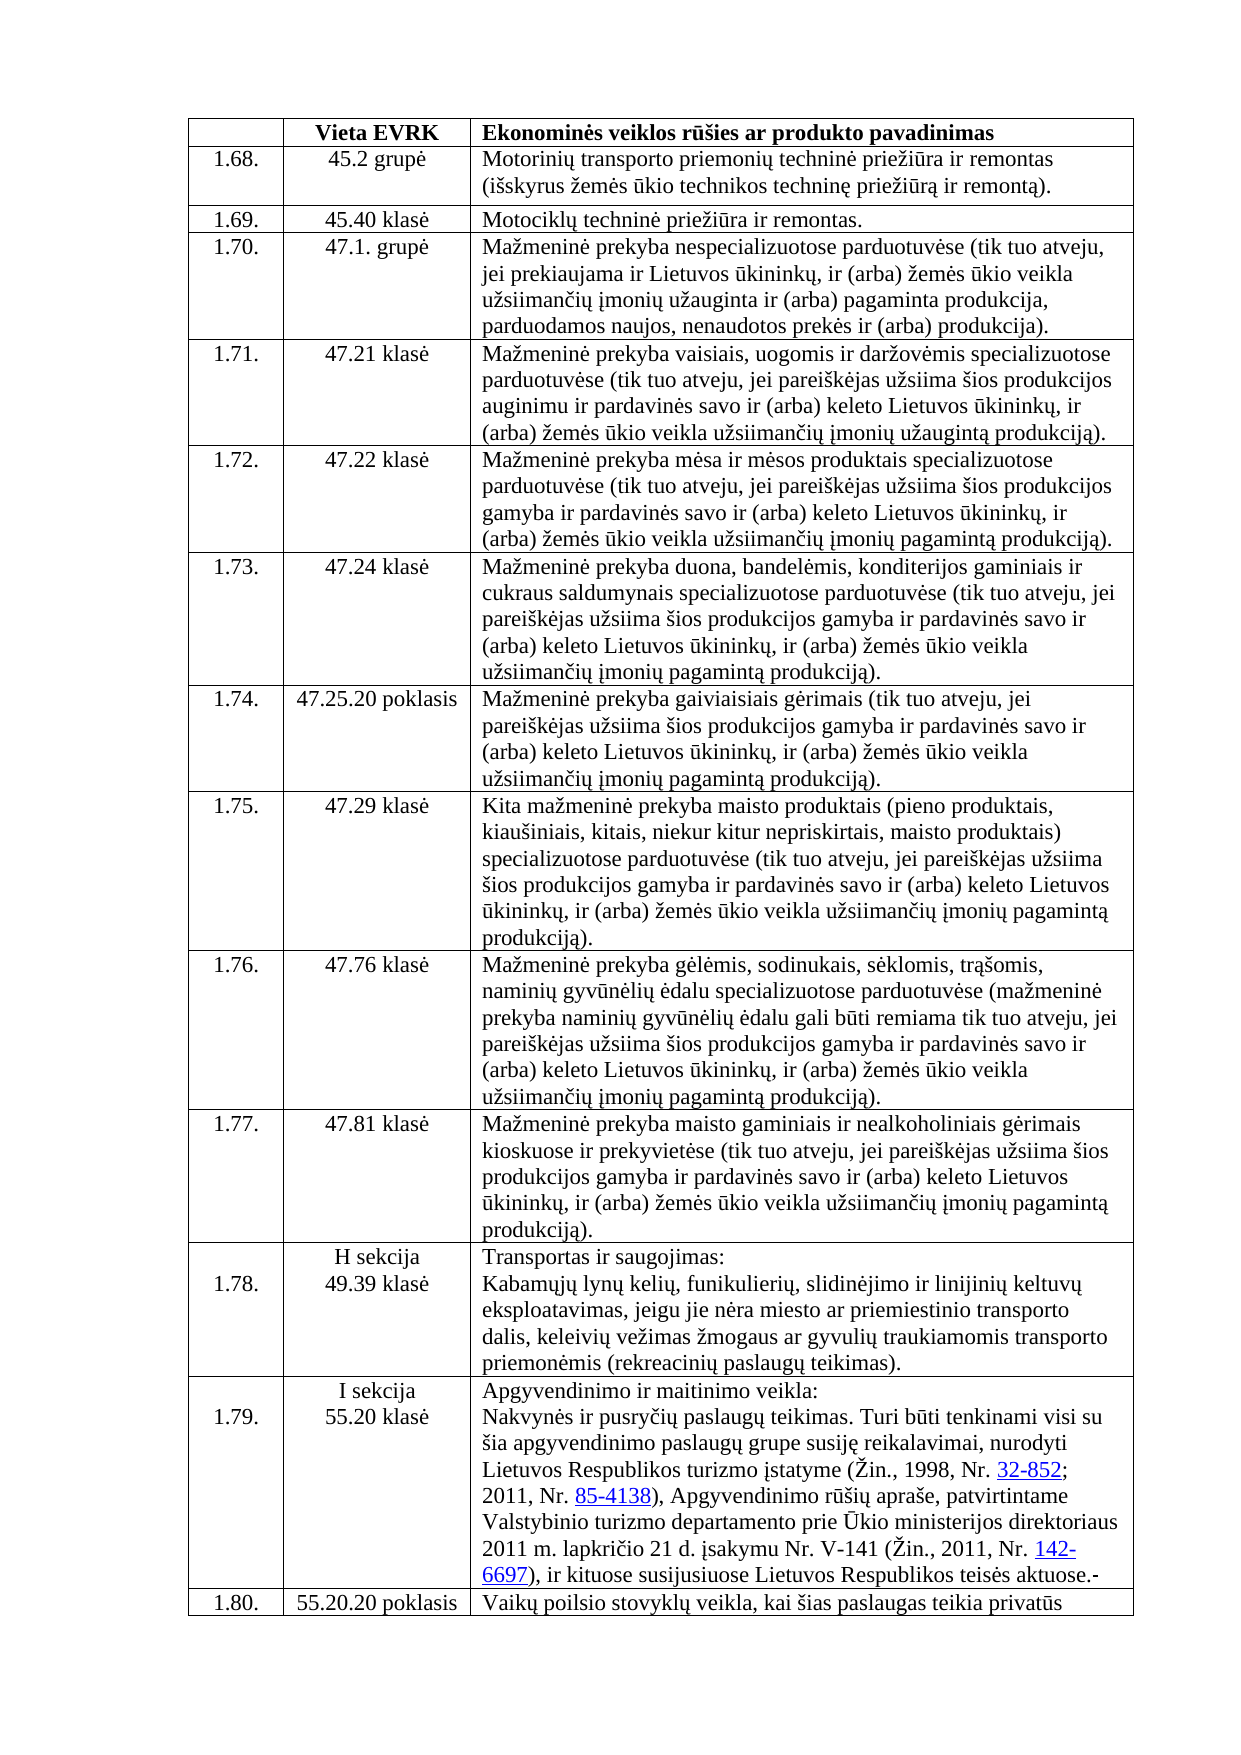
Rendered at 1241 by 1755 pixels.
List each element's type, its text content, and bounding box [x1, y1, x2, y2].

table_cell 1.69. [189, 206, 283, 232]
table_cell [189, 1377, 283, 1403]
table_cell 1.68. [189, 147, 283, 205]
table_cell Mažmeninė prekyba nespecializuotose parduotuvėse (tik tuo atveju, jei prekiaujama ir Lietuvos ūkininkų, ir (arba) žemės ūkio veikla užsiimančių įmonių užauginta ir (arba) pagaminta produkcija, parduodamos naujos, nenaudotos prekės ir (arba) produkcija). [471, 233, 1133, 339]
table_cell H sekcija [284, 1243, 470, 1270]
table_cell Transportas ir saugojimas: [471, 1243, 1133, 1270]
table_cell 47.1. grupė [284, 233, 470, 339]
table_cell 47.25.20 poklasis [284, 686, 470, 791]
table_cell Mažmeninė prekyba duona, bandelėmis, konditerijos gaminiais ir cukraus saldumynais specializuotose parduotuvėse (tik tuo atveju, jei pareiškėjas užsiima šios produkcijos gamyba ir pardavinės savo ir (arba) keleto Lietuvos ūkininkų, ir (arba) žemės ūkio veikla užsiimančių įmonių pagamintą produkciją). [471, 553, 1133, 684]
table_cell Nakvynės ir pusryčių paslaugų teikimas. Turi būti tenkinami visi su šia apgyvendinimo paslaugų grupe susiję reikalavimai, nurodyti Lietuvos Respublikos turizmo įstatyme (Žin., 1998, Nr. 32-852; 2011, Nr. 85-4138), Apgyvendinimo rūšių apraše, patvirtintame Valstybinio turizmo departamento prie Ūkio ministerijos direktoriaus 2011 m. lapkričio 21 d. įsakymu Nr. V-141 (Žin., 2011, Nr. 142-6697), ir kituose susijusiuose Lietuvos Respublikos teisės aktuose. [471, 1403, 1133, 1587]
table_cell 47.21 klasė [284, 340, 470, 445]
table_cell Mažmeninė prekyba vaisiais, uogomis ir daržovėmis specializuotose parduotuvėse (tik tuo atveju, jei pareiškėjas užsiima šios produkcijos auginimu ir pardavinės savo ir (arba) keleto Lietuvos ūkininkų, ir (arba) žemės ūkio veikla užsiimančių įmonių užaugintą produkciją). [471, 340, 1133, 445]
table_header Vieta EVRK [284, 119, 470, 146]
table_cell 55.20 klasė [284, 1403, 470, 1587]
table_cell 1.72. [189, 446, 283, 552]
table_cell 47.81 klasė [284, 1110, 470, 1242]
table_cell Vaikų poilsio stovyklų veikla, kai šias paslaugas teikia privatūs [471, 1589, 1133, 1615]
table_cell 47.24 klasė [284, 553, 470, 684]
table_cell 55.20.20 poklasis [284, 1589, 470, 1615]
table_cell 1.73. [189, 553, 283, 684]
table_cell 1.74. [189, 686, 283, 791]
table_header Ekonominės veiklos rūšies ar produkto pavadinimas [471, 119, 1133, 146]
table_cell 1.75. [189, 792, 283, 950]
table_cell [189, 1243, 283, 1270]
table_cell 1.70. [189, 233, 283, 339]
table_cell 1.76. [189, 951, 283, 1109]
table_cell 47.76 klasė [284, 951, 470, 1109]
table_cell 1.77. [189, 1110, 283, 1242]
table_cell Mažmeninė prekyba maisto gaminiais ir nealkoholiniais gėrimais kioskuose ir prekyvietėse (tik tuo atveju, jei pareiškėjas užsiima šios produkcijos gamyba ir pardavinės savo ir (arba) keleto Lietuvos ūkininkų, ir (arba) žemės ūkio veikla užsiimančių įmonių pagamintą produkciją). [471, 1110, 1133, 1242]
table_cell Mažmeninė prekyba gaiviaisiais gėrimais (tik tuo atveju, jei pareiškėjas užsiima šios produkcijos gamyba ir pardavinės savo ir (arba) keleto Lietuvos ūkininkų, ir (arba) žemės ūkio veikla užsiimančių įmonių pagamintą produkciją). [471, 686, 1133, 791]
table_cell Mažmeninė prekyba mėsa ir mėsos produktais specializuotose parduotuvėse (tik tuo atveju, jei pareiškėjas užsiima šios produkcijos gamyba ir pardavinės savo ir (arba) keleto Lietuvos ūkininkų, ir (arba) žemės ūkio veikla užsiimančių įmonių pagamintą produkciją). [471, 446, 1133, 552]
table_cell 45.2 grupė [284, 147, 470, 205]
table_cell I sekcija [284, 1377, 470, 1403]
table_cell Kabamųjų lynų kelių, funikulierių, slidinėjimo ir linijinių keltuvų eksploatavimas, jeigu jie nėra miesto ar priemiestinio transporto dalis, keleivių vežimas žmogaus ar gyvulių traukiamomis transporto priemonėmis (rekreacinių paslaugų teikimas). [471, 1270, 1133, 1376]
table_cell Apgyvendinimo ir maitinimo veikla: [471, 1377, 1133, 1403]
table_cell 1.79. [189, 1403, 283, 1587]
table_cell 47.22 klasė [284, 446, 470, 552]
table_cell Kita mažmeninė prekyba maisto produktais (pieno produktais, kiaušiniais, kitais, niekur kitur nepriskirtais, maisto produktais) specializuotose parduotuvėse (tik tuo atveju, jei pareiškėjas užsiima šios produkcijos gamyba ir pardavinės savo ir (arba) keleto Lietuvos ūkininkų, ir (arba) žemės ūkio veikla užsiimančių įmonių pagamintą produkciją). [471, 792, 1133, 950]
table_cell 1.80. [189, 1589, 283, 1615]
table_cell Motociklų techninė priežiūra ir remontas. [471, 206, 1133, 232]
table_cell 47.29 klasė [284, 792, 470, 950]
table_header [189, 119, 283, 146]
table_cell 1.71. [189, 340, 283, 445]
table_cell 45.40 klasė [284, 206, 470, 232]
table_cell Mažmeninė prekyba gėlėmis, sodinukais, sėklomis, trąšomis, naminių gyvūnėlių ėdalu specializuotose parduotuvėse (mažmeninė prekyba naminių gyvūnėlių ėdalu gali būti remiama tik tuo atveju, jei pareiškėjas užsiima šios produkcijos gamyba ir pardavinės savo ir (arba) keleto Lietuvos ūkininkų, ir (arba) žemės ūkio veikla užsiimančių įmonių pagamintą produkciją). [471, 951, 1133, 1109]
table_cell 49.39 klasė [284, 1270, 470, 1376]
table_cell Motorinių transporto priemonių techninė priežiūra ir remontas (išskyrus žemės ūkio technikos techninę priežiūrą ir remontą). [471, 147, 1133, 205]
table_cell 1.78. [189, 1270, 283, 1376]
